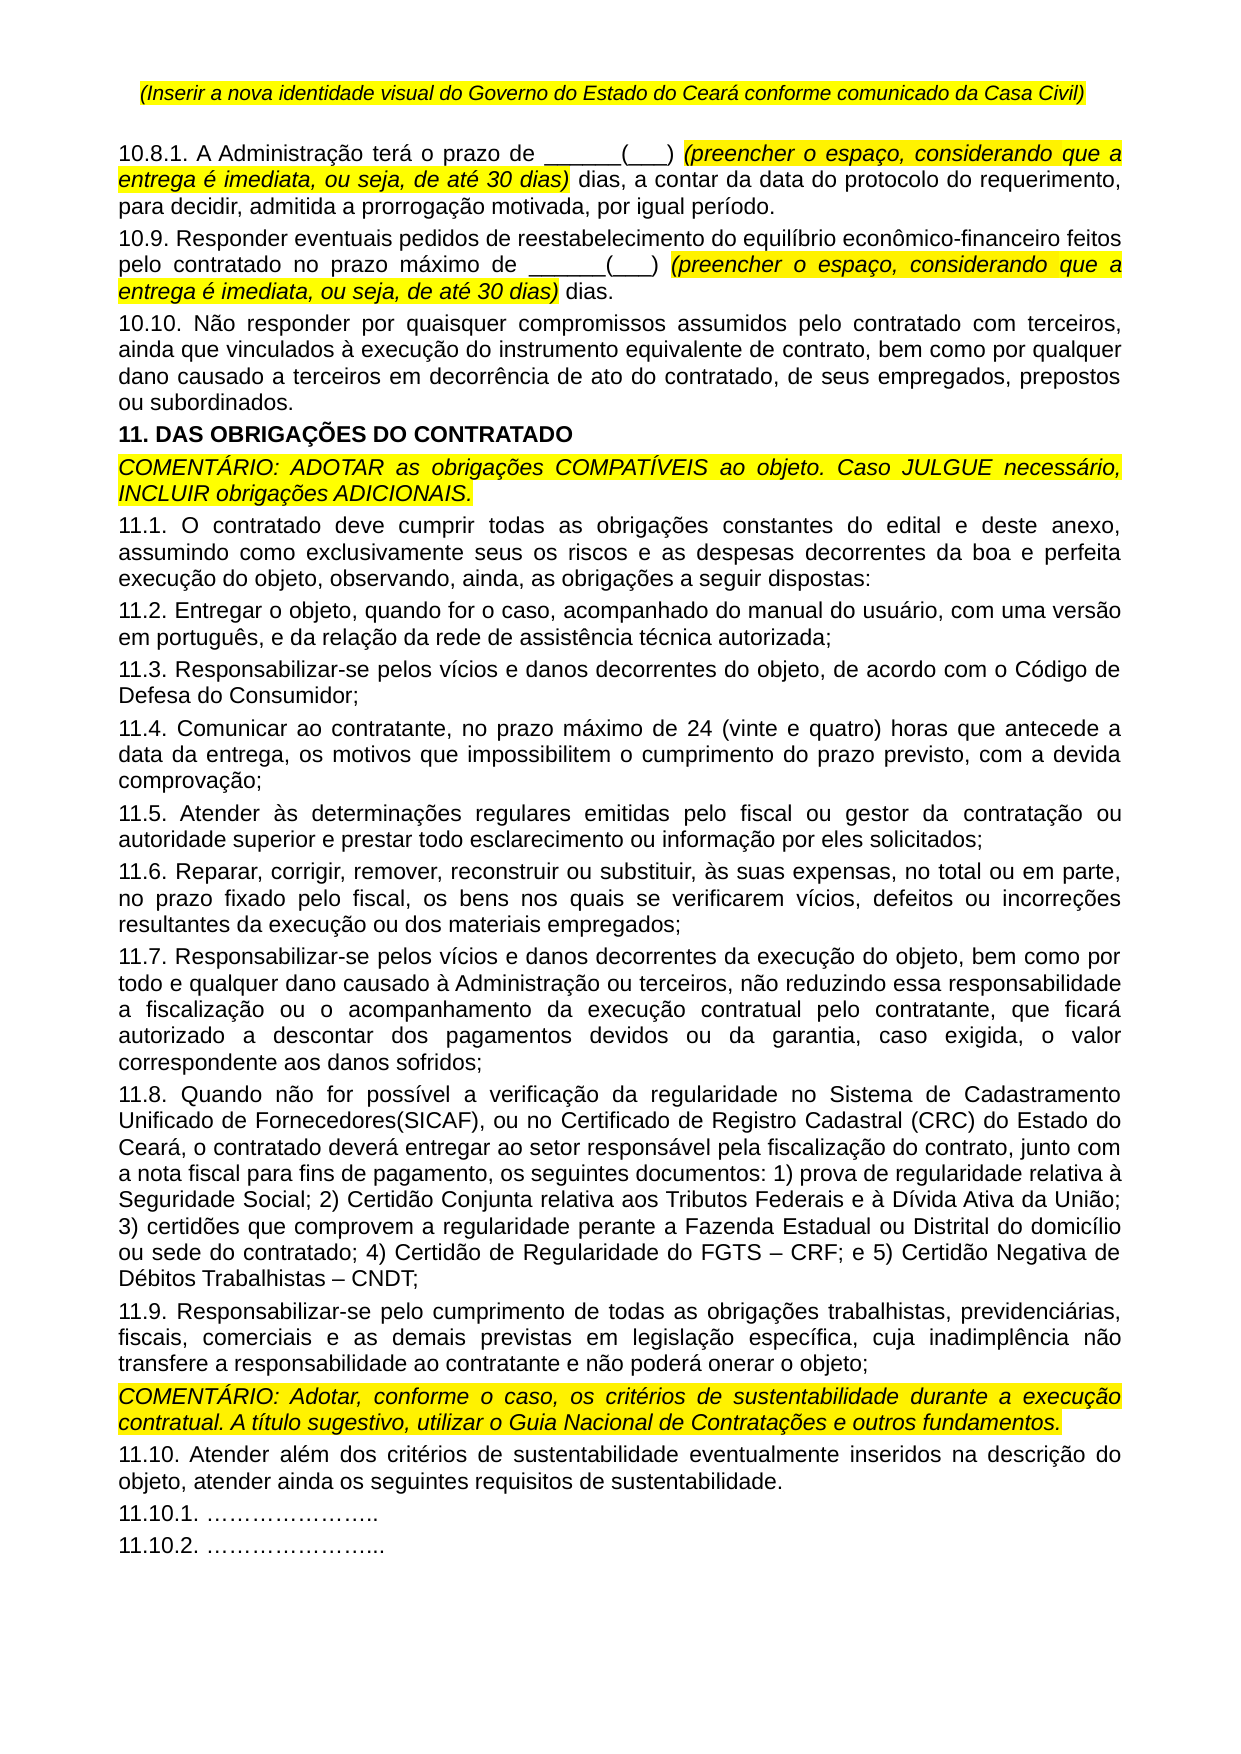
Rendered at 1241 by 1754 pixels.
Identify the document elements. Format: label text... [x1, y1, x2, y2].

text 10.8.1. A Administração terá o prazo de ______(___) (preencher o espaço, considerando que a entrega é imediata, ou seja, de até 30 dias) dias, a contar da data do protocolo do requerimento, para decidir, admitida a prorrogação motivada, por igual período. [118, 140, 1122, 219]
text 11.10. Atender além dos critérios de sustentabilidade eventualmente inseridos na descrição do objeto, atender ainda os seguintes requisitos de sustentabilidade. [118, 1441, 1122, 1494]
text 11.1. O contratado deve cumprir todas as obrigações constantes do edital e deste anexo, assumindo como exclusivamente seus os riscos e as despesas decorrentes da boa e perfeita execução do objeto, observando, ainda, as obrigações a seguir dispostas: [118, 512, 1122, 591]
text 11.7. Responsabilizar-se pelos vícios e danos decorrentes da execução do objeto, bem como por todo e qualquer dano causado à Administração ou terceiros, não reduzindo essa responsabilidade a fiscalização ou o acompanhamento da execução contratual pelo contratante, que ficará autorizado a descontar dos pagamentos devidos ou da garantia, caso exigida, o valor correspondente aos danos sofridos; [118, 943, 1122, 1075]
text 11.8. Quando não for possível a verificação da regularidade no Sistema de Cadastramento Unificado de Fornecedores(SICAF), ou no Certificado de Registro Cadastral (CRC) do Estado do Ceará, o contratado deverá entregar ao setor responsável pela fiscalização do contrato, junto com a nota fiscal para fins de pagamento, os seguintes documentos: 1) prova de regularidade relativa à Seguridade Social; 2) Certidão Conjunta relativa aos Tributos Federais e à Dívida Ativa da União; 3) certidões que comprovem a regularidade perante a Fazenda Estadual ou Distrital do domicílio ou sede do contratado; 4) Certidão de Regularidade do FGTS – CRF; e 5) Certidão Negativa de Débitos Trabalhistas – CNDT; [118, 1081, 1122, 1292]
text 10.10. Não responder por quaisquer compromissos assumidos pelo contratado com terceiros, ainda que vinculados à execução do instrumento equivalente de contrato, bem como por qualquer dano causado a terceiros em decorrência de ato do contratado, de seus empregados, prepostos ou subordinados. [118, 310, 1122, 415]
text 11.10.1. ………………….. [118, 1500, 1122, 1526]
text 11.5. Atender às determinações regulares emitidas pelo fiscal ou gestor da contratação ou autoridade superior e prestar todo esclarecimento ou informação por eles solicitados; [118, 799, 1122, 852]
text 11.4. Comunicar ao contratante, no prazo máximo de 24 (vinte e quatro) horas que antecede a data da entrega, os motivos que impossibilitem o cumprimento do prazo previsto, com a devida comprovação; [118, 714, 1122, 793]
text 11.2. Entregar o objeto, quando for o caso, acompanhado do manual do usuário, com uma versão em português, e da relação da rede de assistência técnica autorizada; [118, 597, 1122, 650]
text 11.6. Reparar, corrigir, remover, reconstruir ou substituir, às suas expensas, no total ou em parte, no prazo fixado pelo fiscal, os bens nos quais se verificarem vícios, defeitos ou incorreções resultantes da execução ou dos materiais empregados; [118, 858, 1122, 937]
text 11.9. Responsabilizar-se pelo cumprimento de todas as obrigações trabalhistas, previdenciárias, fiscais, comerciais e as demais previstas em legislação específica, cuja inadimplência não transfere a responsabilidade ao contratante e não poderá onerar o objeto; [118, 1298, 1122, 1377]
text COMENTÁRIO: Adotar, conforme o caso, os critérios de sustentabilidade durante a execução contratual. A título sugestivo, utilizar o Guia Nacional de Contratações e outros fundamentos. [118, 1383, 1122, 1435]
text COMENTÁRIO: ADOTAR as obrigações COMPATÍVEIS ao objeto. Caso JULGUE necessário, INCLUIR obrigações ADICIONAIS. [118, 453, 1122, 506]
text 11.10.2. …………………... [118, 1532, 1122, 1558]
text 11. DAS OBRIGAÇÕES DO CONTRATADO [118, 421, 1122, 448]
text 10.9. Responder eventuais pedidos de reestabelecimento do equilíbrio econômico-financeiro feitos pelo contratado no prazo máximo de ______(___) (preencher o espaço, considerando que a entrega é imediata, ou seja, de até 30 dias) dias. [118, 225, 1122, 304]
text 11.3. Responsabilizar-se pelos vícios e danos decorrentes do objeto, de acordo com o Código de Defesa do Consumidor; [118, 656, 1122, 708]
